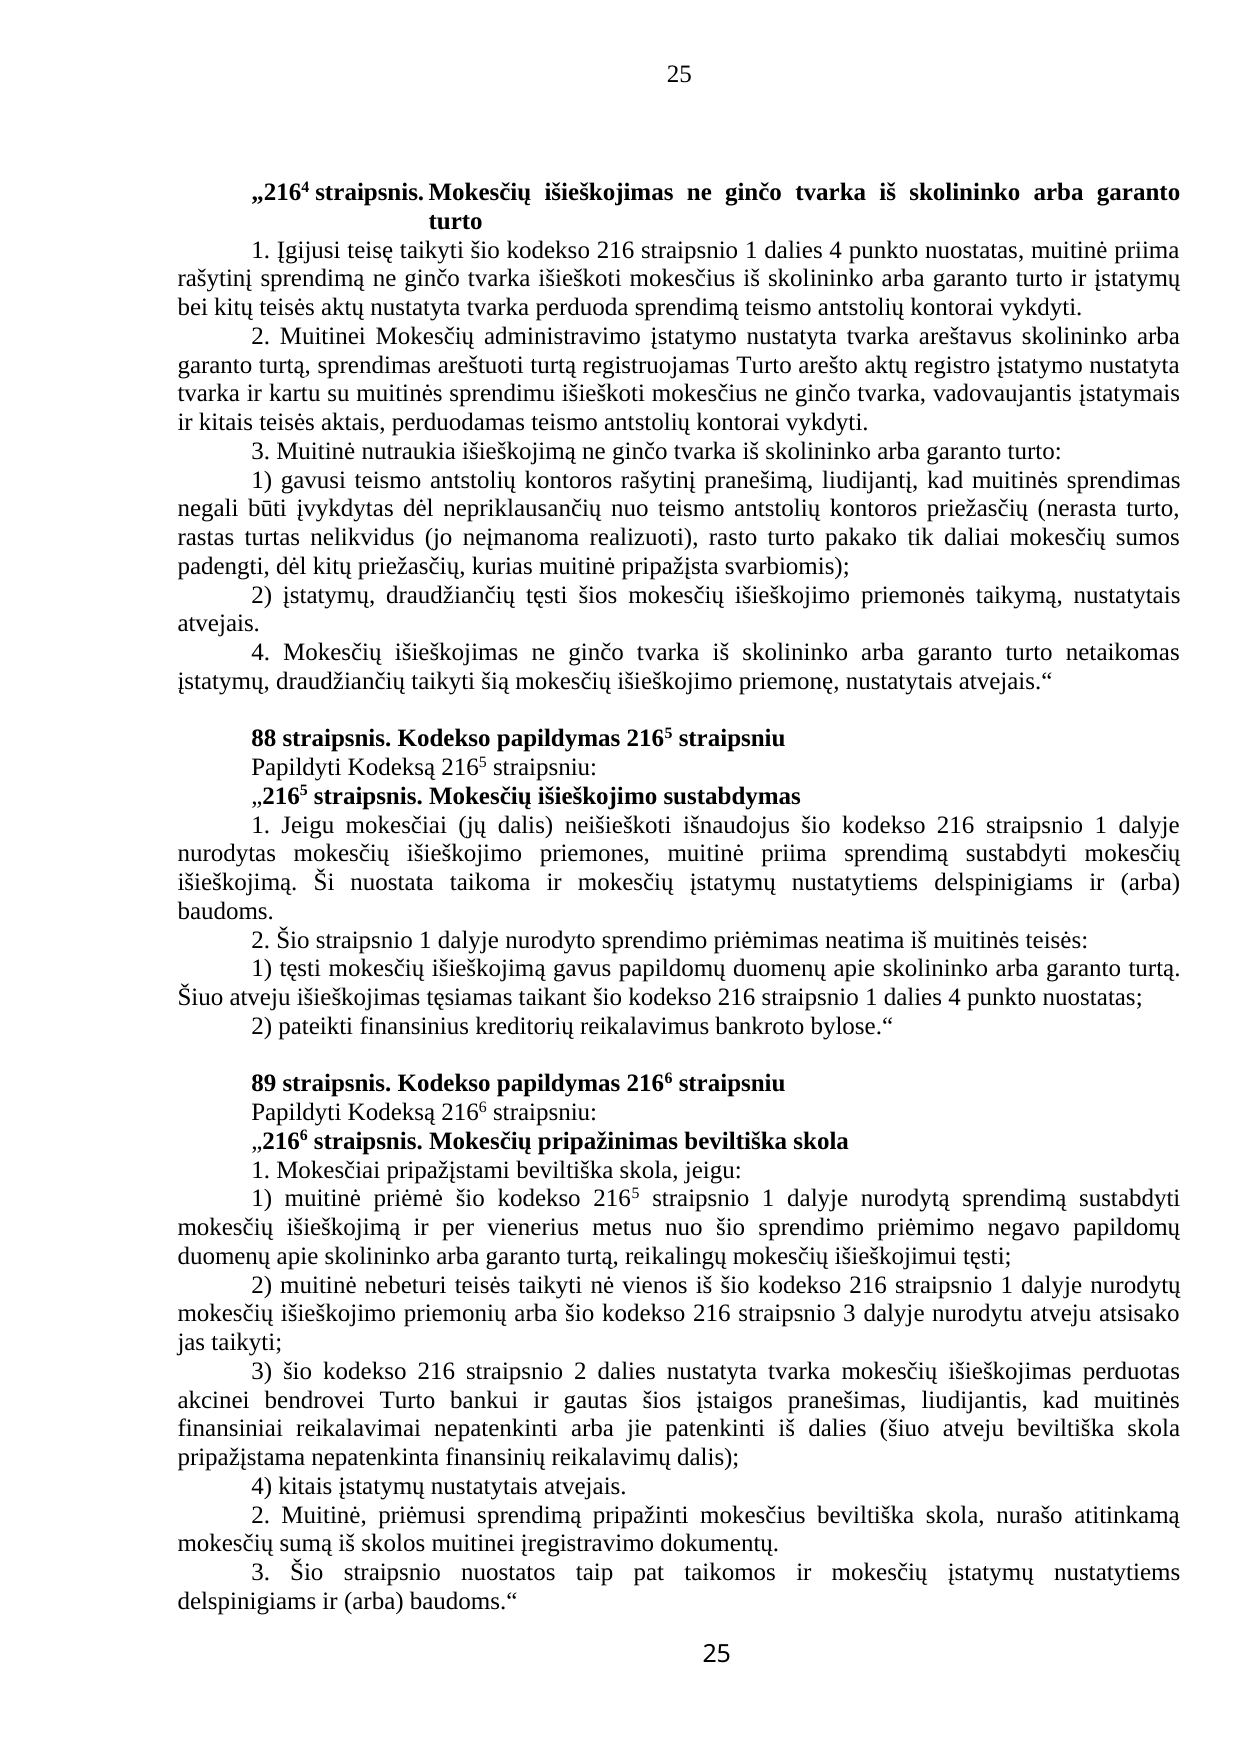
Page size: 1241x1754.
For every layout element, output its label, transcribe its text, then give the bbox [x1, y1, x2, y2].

text 3. Šio straipsnio nuostatos taip pat taikomos ir mokesčių įstatymų nustatytiems delspinigiams ir (arba) baudoms.“ [177, 1557, 1181, 1615]
text 4) kitais įstatymų nustatytais atvejais. [177, 1471, 1181, 1500]
text 2) pateikti finansinius kreditorių reikalavimus bankroto bylose.“ [177, 1011, 1181, 1040]
text Papildyti Kodeksą 2165 straipsniu: [177, 752, 1181, 781]
text 1) muitinė priėmė šio kodekso 2165 straipsnio 1 dalyje nurodytą sprendimą sustabdyti mokesčių išieškojimą ir per vienerius metus nuo šio sprendimo priėmimo negavo papildomų duomenų apie skolininko arba garanto turtą, reikalingų mokesčių išieškojimui tęsti; [177, 1183, 1181, 1270]
text „2166 straipsnis. Mokesčių pripažinimas beviltiška skola [177, 1126, 1181, 1155]
text 2. Šio straipsnio 1 dalyje nurodyto sprendimo priėmimas neatima iš muitinės teisės: [177, 925, 1181, 953]
text 88 straipsnis. Kodekso papildymas 2165 straipsniu [177, 723, 1181, 752]
text 4. Mokesčių išieškojimas ne ginčo tvarka iš skolininko arba garanto turto netaikomas įstatymų, draudžiančių taikyti šią mokesčių išieškojimo priemonę, nustatytais atvejais.“ [177, 637, 1181, 695]
text 2) įstatymų, draudžiančių tęsti šios mokesčių išieškojimo priemonės taikymą, nustatytais atvejais. [177, 580, 1181, 637]
text 89 straipsnis. Kodekso papildymas 2166 straipsniu [177, 1068, 1181, 1097]
text „2164 straipsnis. Mokesčių išieškojimas ne ginčo tvarka iš skolininko arba garanto turto [251, 177, 1181, 235]
text Papildyti Kodeksą 2166 straipsniu: [177, 1097, 1181, 1126]
text 1. Mokesčiai pripažįstami beviltiška skola, jeigu: [177, 1155, 1181, 1183]
text 3. Muitinė nutraukia išieškojimą ne ginčo tvarka iš skolininko arba garanto turto: [177, 436, 1181, 465]
text „2165 straipsnis. Mokesčių išieškojimo sustabdymas [177, 781, 1181, 810]
text 1) tęsti mokesčių išieškojimą gavus papildomų duomenų apie skolininko arba garanto turtą. Šiuo atveju išieškojimas tęsiamas taikant šio kodekso 216 straipsnio 1 dalies 4 punkto nuostatas; [177, 953, 1181, 1011]
text 2) muitinė nebeturi teisės taikyti nė vienos iš šio kodekso 216 straipsnio 1 dalyje nurodytų mokesčių išieškojimo priemonių arba šio kodekso 216 straipsnio 3 dalyje nurodytu atveju atsisako jas taikyti; [177, 1270, 1181, 1356]
text 2. Muitinė, priėmusi sprendimą pripažinti mokesčius beviltiška skola, nurašo atitinkamą mokesčių sumą iš skolos muitinei įregistravimo dokumentų. [177, 1500, 1181, 1557]
text 1) gavusi teismo antstolių kontoros rašytinį pranešimą, liudijantį, kad muitinės sprendimas negali būti įvykdytas dėl nepriklausančių nuo teismo antstolių kontoros priežasčių (nerasta turto, rastas turtas nelikvidus (jo neįmanoma realizuoti), rasto turto pakako tik daliai mokesčių sumos padengti, dėl kitų priežasčių, kurias muitinė pripažįsta svarbiomis); [177, 465, 1181, 580]
text 1. Jeigu mokesčiai (jų dalis) neišieškoti išnaudojus šio kodekso 216 straipsnio 1 dalyje nurodytas mokesčių išieškojimo priemones, muitinė priima sprendimą sustabdyti mokesčių išieškojimą. Ši nuostata taikoma ir mokesčių įstatymų nustatytiems delspinigiams ir (arba) baudoms. [177, 810, 1181, 925]
text 1. Įgijusi teisę taikyti šio kodekso 216 straipsnio 1 dalies 4 punkto nuostatas, muitinė priima rašytinį sprendimą ne ginčo tvarka išieškoti mokesčius iš skolininko arba garanto turto ir įstatymų bei kitų teisės aktų nustatyta tvarka perduoda sprendimą teismo antstolių kontorai vykdyti. [177, 235, 1181, 321]
text 2. Muitinei Mokesčių administravimo įstatymo nustatyta tvarka areštavus skolininko arba garanto turtą, sprendimas areštuoti turtą registruojamas Turto arešto aktų registro įstatymo nustatyta tvarka ir kartu su muitinės sprendimu išieškoti mokesčius ne ginčo tvarka, vadovaujantis įstatymais ir kitais teisės aktais, perduodamas teismo antstolių kontorai vykdyti. [177, 321, 1181, 436]
text 3) šio kodekso 216 straipsnio 2 dalies nustatyta tvarka mokesčių išieškojimas perduotas akcinei bendrovei Turto bankui ir gautas šios įstaigos pranešimas, liudijantis, kad muitinės finansiniai reikalavimai nepatenkinti arba jie patenkinti iš dalies (šiuo atveju beviltiška skola pripažįstama nepatenkinta finansinių reikalavimų dalis); [177, 1356, 1181, 1471]
